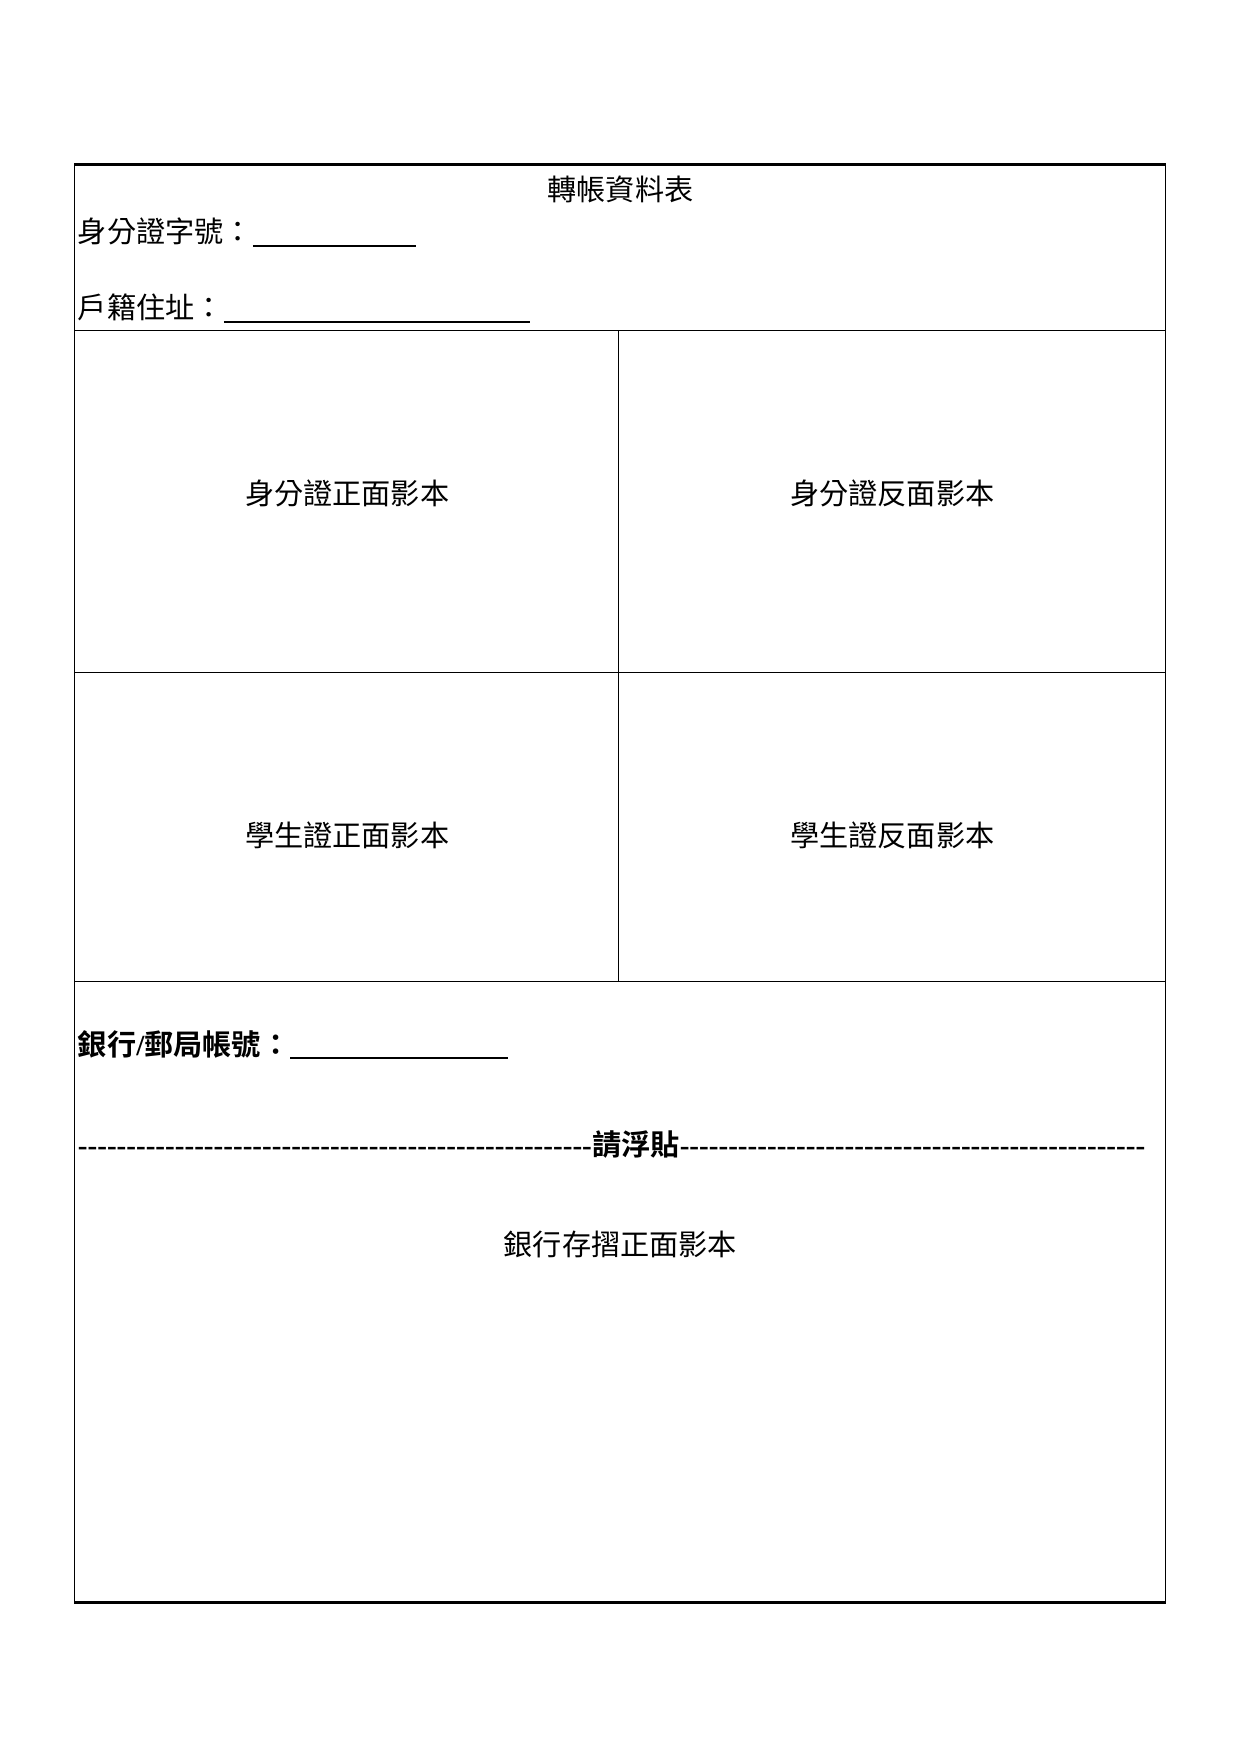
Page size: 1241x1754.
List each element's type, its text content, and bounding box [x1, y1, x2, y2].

table_cell 身分證正面影本 [75, 331, 618, 672]
table_header 轉帳資料表 身分證字號： 戶籍住址： [75, 166, 1165, 330]
table_cell 身分證反面影本 [619, 331, 1165, 672]
table_cell 學生證正面影本 [75, 673, 618, 981]
table_cell 銀行/郵局帳號： -----------------------------------------------------請浮貼------------------------------------------------ 銀行存摺正面影本 [75, 982, 1165, 1601]
table_cell 學生證反面影本 [619, 673, 1165, 981]
